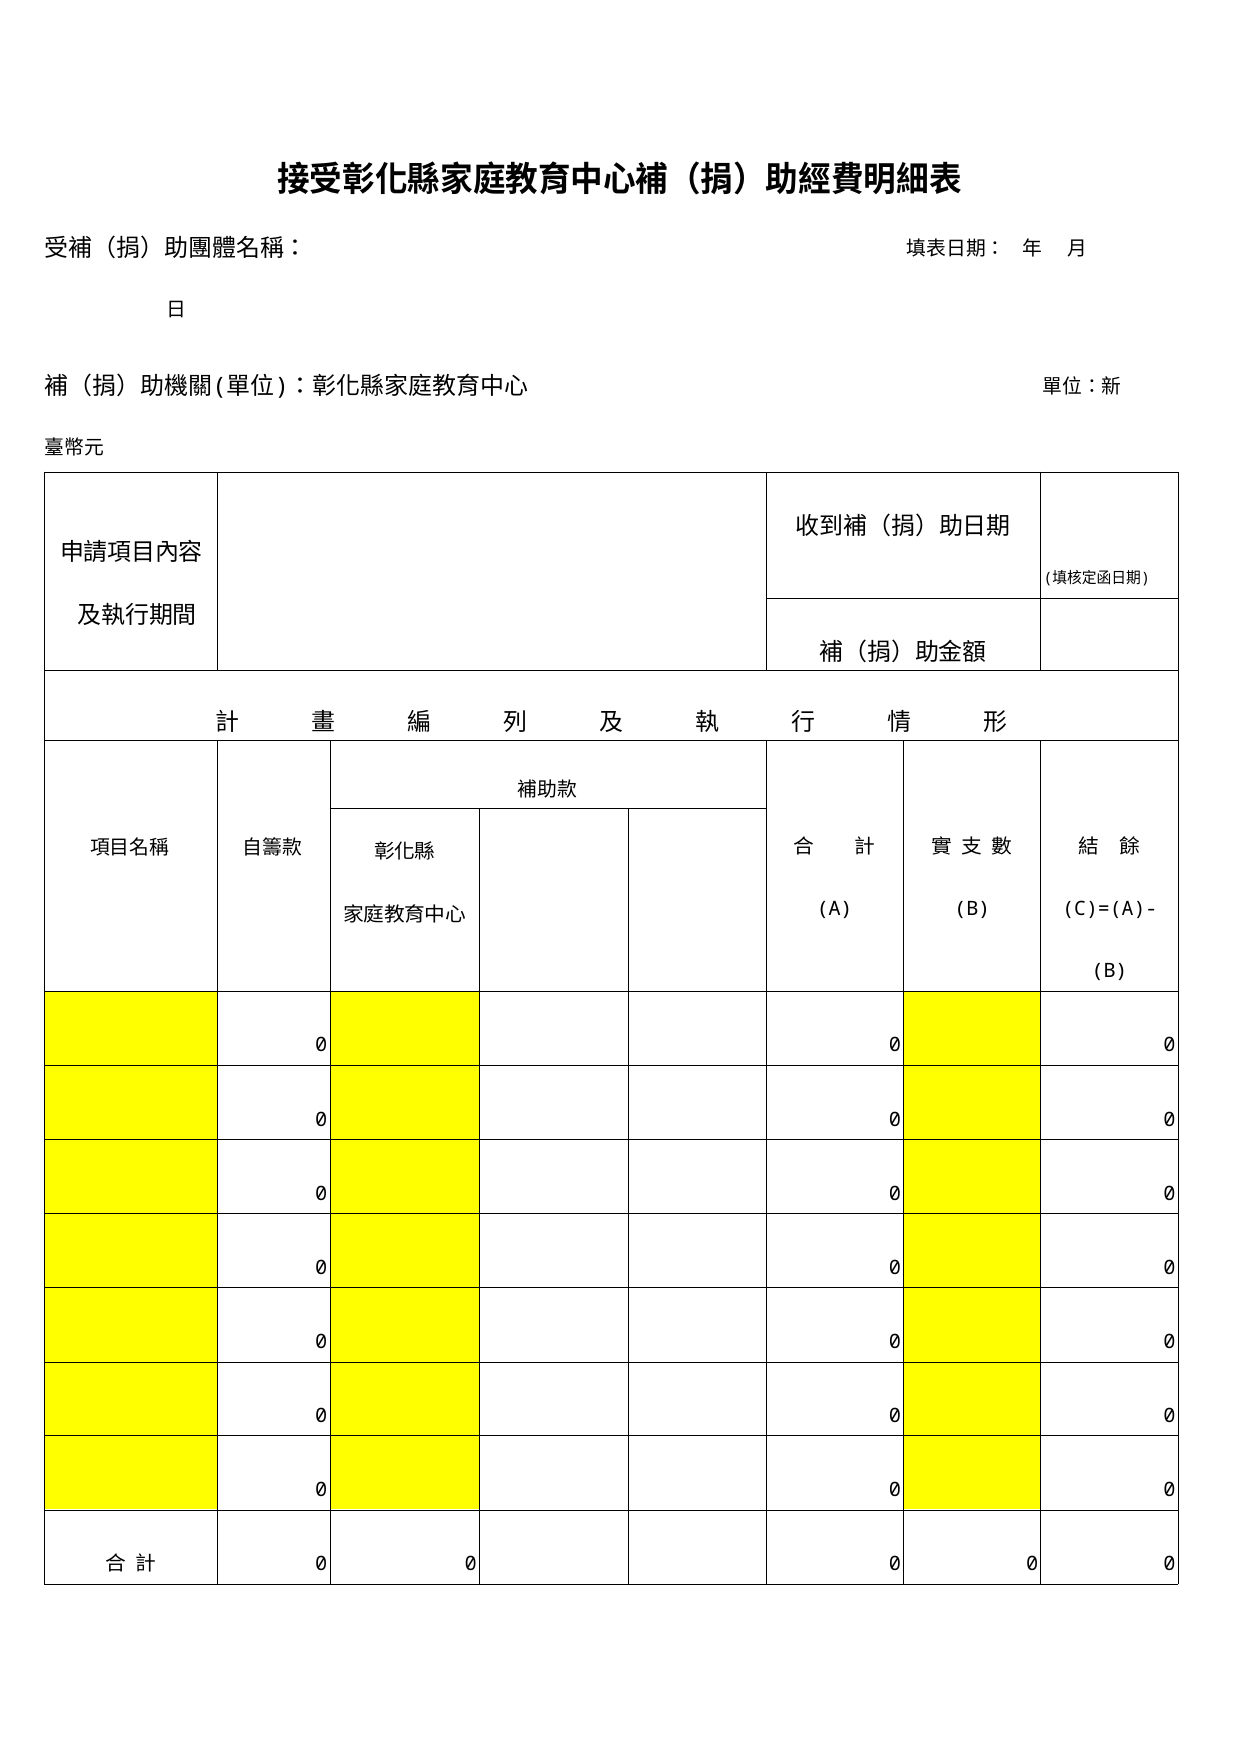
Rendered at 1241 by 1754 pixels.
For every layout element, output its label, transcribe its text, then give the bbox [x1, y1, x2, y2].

table_cell 0 [1041, 1511, 1178, 1583]
table_cell 0 [767, 1288, 903, 1361]
table_header [218, 473, 766, 670]
table_cell [904, 1066, 1040, 1139]
table_cell 0 [767, 1511, 903, 1583]
table_cell [629, 1511, 766, 1583]
table_cell 編 列 及 [375, 671, 661, 740]
table_cell [45, 1363, 217, 1435]
table_cell [331, 1363, 479, 1435]
table_cell 0 [1041, 1363, 1178, 1435]
table_cell 0 [218, 1140, 330, 1213]
table_cell [331, 992, 479, 1065]
table_cell 0 [1041, 1288, 1178, 1361]
table_cell [1041, 599, 1178, 670]
table_cell [904, 1288, 1040, 1361]
table_cell [1041, 671, 1178, 740]
table_cell 合 計 [45, 1511, 217, 1583]
table_cell [45, 1066, 217, 1139]
table_cell [480, 1140, 628, 1213]
table_cell [629, 1436, 766, 1509]
table_cell [331, 1288, 479, 1361]
table_cell [480, 992, 628, 1065]
text 受補（捐）助團體名稱： 填表日期： 年 月 日 [44, 204, 1122, 329]
table_cell 0 [218, 1214, 330, 1287]
table_cell [904, 1214, 1040, 1287]
table_cell [480, 1066, 628, 1139]
table_cell 實 支 數 (B) [904, 741, 1040, 991]
table_cell 0 [218, 1066, 330, 1139]
table_cell 0 [767, 1140, 903, 1213]
table_cell [480, 1214, 628, 1287]
table_cell 0 [767, 1436, 903, 1509]
table_header (填核定函日期) [1041, 473, 1178, 597]
table_cell [45, 992, 217, 1065]
table_cell 0 [218, 1436, 330, 1509]
table_cell 補（捐）助金額 [767, 599, 1040, 670]
table_cell 形 [971, 671, 1041, 740]
table_cell 合 計 (A) [767, 741, 903, 991]
table_cell 計 畫 [45, 671, 374, 740]
text 補（捐）助機關(單位)：彰化縣家庭教育中心 單位：新臺幣元 [44, 342, 1122, 467]
table_cell [331, 1066, 479, 1139]
table_cell [331, 1140, 479, 1213]
table_cell [480, 809, 628, 991]
table_cell 0 [904, 1511, 1040, 1583]
table_cell 0 [218, 992, 330, 1065]
table_cell 0 [767, 1363, 903, 1435]
table_cell 0 [767, 1066, 903, 1139]
table_header 申請項目內容及執行期間 [45, 473, 217, 670]
table_cell 項目名稱 [45, 741, 217, 991]
table_cell 0 [218, 1363, 330, 1435]
table_cell [480, 1436, 628, 1509]
table_cell [45, 1214, 217, 1287]
table_cell [904, 1140, 1040, 1213]
table_cell 0 [218, 1511, 330, 1583]
table_cell 結 餘 (C)=(A)-(B) [1041, 741, 1178, 991]
table_cell 0 [1041, 1436, 1178, 1509]
table_cell [45, 1140, 217, 1213]
table_header 收到補（捐）助日期 [767, 473, 1040, 597]
table_cell 補助款 [331, 741, 766, 808]
table_cell 0 [1041, 1140, 1178, 1213]
table_cell 0 [1041, 1214, 1178, 1287]
table_cell [629, 1288, 766, 1361]
table_cell 0 [767, 992, 903, 1065]
table_cell [904, 992, 1040, 1065]
table_cell 0 [1041, 992, 1178, 1065]
table_cell 0 [331, 1511, 479, 1583]
table_cell [331, 1436, 479, 1509]
table_cell [629, 992, 766, 1065]
table_cell [45, 1436, 217, 1509]
table_cell [629, 1363, 766, 1435]
table_cell [480, 1511, 628, 1583]
table_cell [629, 1066, 766, 1139]
table_cell 彰化縣 家庭教育中心 [331, 809, 479, 991]
table_cell 0 [218, 1288, 330, 1361]
table_cell [629, 1214, 766, 1287]
table_cell [904, 1363, 1040, 1435]
table_cell 0 [1041, 1066, 1178, 1139]
table_cell 執 行 情 [661, 671, 971, 740]
table_cell [480, 1288, 628, 1361]
table_cell 0 [767, 1214, 903, 1287]
table_cell [629, 1140, 766, 1213]
table_cell [480, 1363, 628, 1435]
table_cell [629, 809, 766, 991]
table_cell [45, 1288, 217, 1361]
table_cell 自籌款 [218, 741, 330, 991]
table_cell [904, 1436, 1040, 1509]
text 接受彰化縣家庭教育中心補（捐）助經費明細表 [118, 134, 1122, 197]
table_cell [331, 1214, 479, 1287]
